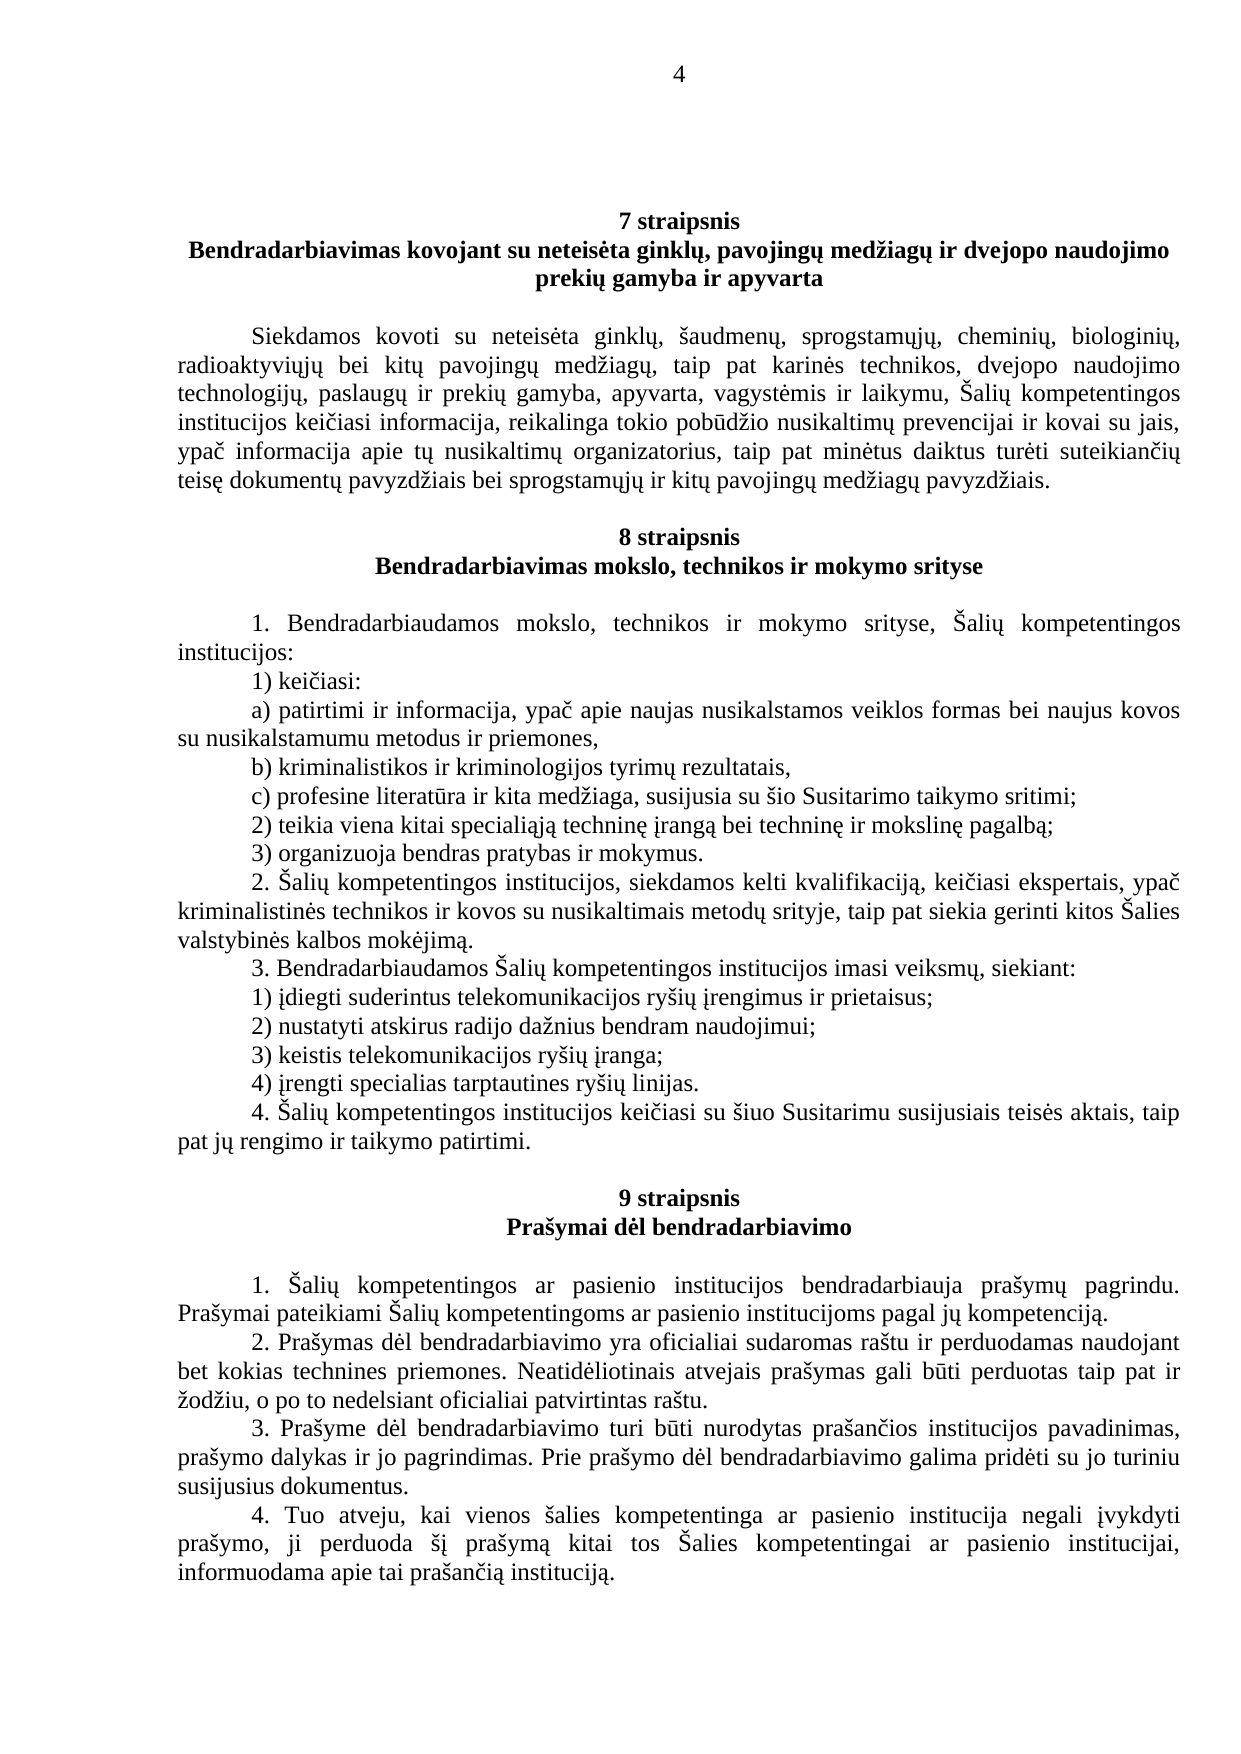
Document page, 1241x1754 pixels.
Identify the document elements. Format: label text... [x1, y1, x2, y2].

text 4) įrengti specialias tarptautines ryšių linijas. [177, 1068, 1181, 1097]
text 1) įdiegti suderintus telekomunikacijos ryšių įrengimus ir prietaisus; [177, 982, 1181, 1011]
text 3. Bendradarbiaudamos Šalių kompetentingos institucijos imasi veiksmų, siekiant: [177, 953, 1181, 982]
text 9 straipsnis [177, 1183, 1181, 1212]
text 8 straipsnis [177, 522, 1181, 551]
text b) kriminalistikos ir kriminologijos tyrimų rezultatais, [177, 752, 1181, 781]
text a) patirtimi ir informacija, ypač apie naujas nusikalstamos veiklos formas bei naujus kovos su nusikalstamumu metodus ir priemones, [177, 695, 1181, 752]
text Siekdamos kovoti su neteisėta ginklų, šaudmenų, sprogstamųjų, cheminių, biologinių, radioaktyviųjų bei kitų pavojingų medžiagų, taip pat karinės technikos, dvejopo naudojimo technologijų, paslaugų ir prekių gamyba, apyvarta, vagystėmis ir laikymu, Šalių kompetentingos institucijos keičiasi informacija, reikalinga tokio pobūdžio nusikaltimų prevencijai ir kovai su jais, ypač informacija apie tų nusikaltimų organizatorius, taip pat minėtus daiktus turėti suteikiančių teisę dokumentų pavyzdžiais bei sprogstamųjų ir kitų pavojingų medžiagų pavyzdžiais. [177, 321, 1181, 493]
text 2) teikia viena kitai specialiąją techninę įrangą bei techninę ir mokslinę pagalbą; [177, 810, 1181, 838]
text 2. Šalių kompetentingos institucijos, siekdamos kelti kvalifikaciją, keičiasi ekspertais, ypač kriminalistinės technikos ir kovos su nusikaltimais metodų srityje, taip pat siekia gerinti kitos Šalies valstybinės kalbos mokėjimą. [177, 867, 1181, 953]
text 4. Šalių kompetentingos institucijos keičiasi su šiuo Susitarimu susijusiais teisės aktais, taip pat jų rengimo ir taikymo patirtimi. [177, 1097, 1181, 1155]
text 4. Tuo atveju, kai vienos šalies kompetentinga ar pasienio institucija negali įvykdyti prašymo, ji perduoda šį prašymą kitai tos Šalies kompetentingai ar pasienio institucijai, informuodama apie tai prašančią instituciją. [177, 1500, 1181, 1586]
text Bendradarbiavimas mokslo, technikos ir mokymo srityse [177, 551, 1181, 580]
text 2. Prašymas dėl bendradarbiavimo yra oficialiai sudaromas raštu ir perduodamas naudojant bet kokias technines priemones. Neatidėliotinais atvejais prašymas gali būti perduotas taip pat ir žodžiu, o po to nedelsiant oficialiai patvirtintas raštu. [177, 1327, 1181, 1413]
text c) profesine literatūra ir kita medžiaga, susijusia su šio Susitarimo taikymo sritimi; [177, 781, 1181, 810]
text 3. Prašyme dėl bendradarbiavimo turi būti nurodytas prašančios institucijos pavadinimas, prašymo dalykas ir jo pagrindimas. Prie prašymo dėl bendradarbiavimo galima pridėti su jo turiniu susijusius dokumentus. [177, 1413, 1181, 1500]
text 3) organizuoja bendras pratybas ir mokymus. [177, 838, 1181, 867]
text 3) keistis telekomunikacijos ryšių įranga; [177, 1040, 1181, 1068]
text 1. Šalių kompetentingos ar pasienio institucijos bendradarbiauja prašymų pagrindu. Prašymai pateikiami Šalių kompetentingoms ar pasienio institucijoms pagal jų kompetenciją. [177, 1270, 1181, 1327]
text Bendradarbiavimas kovojant su neteisėta ginklų, pavojingų medžiagų ir dvejopo naudojimo prekių gamyba ir apyvarta [177, 235, 1181, 292]
text Prašymai dėl bendradarbiavimo [177, 1212, 1181, 1241]
text 1) keičiasi: [177, 666, 1181, 695]
text 7 straipsnis [177, 206, 1181, 235]
text 1. Bendradarbiaudamos mokslo, technikos ir mokymo srityse, Šalių kompetentingos institucijos: [177, 608, 1181, 666]
text 2) nustatyti atskirus radijo dažnius bendram naudojimui; [177, 1011, 1181, 1040]
